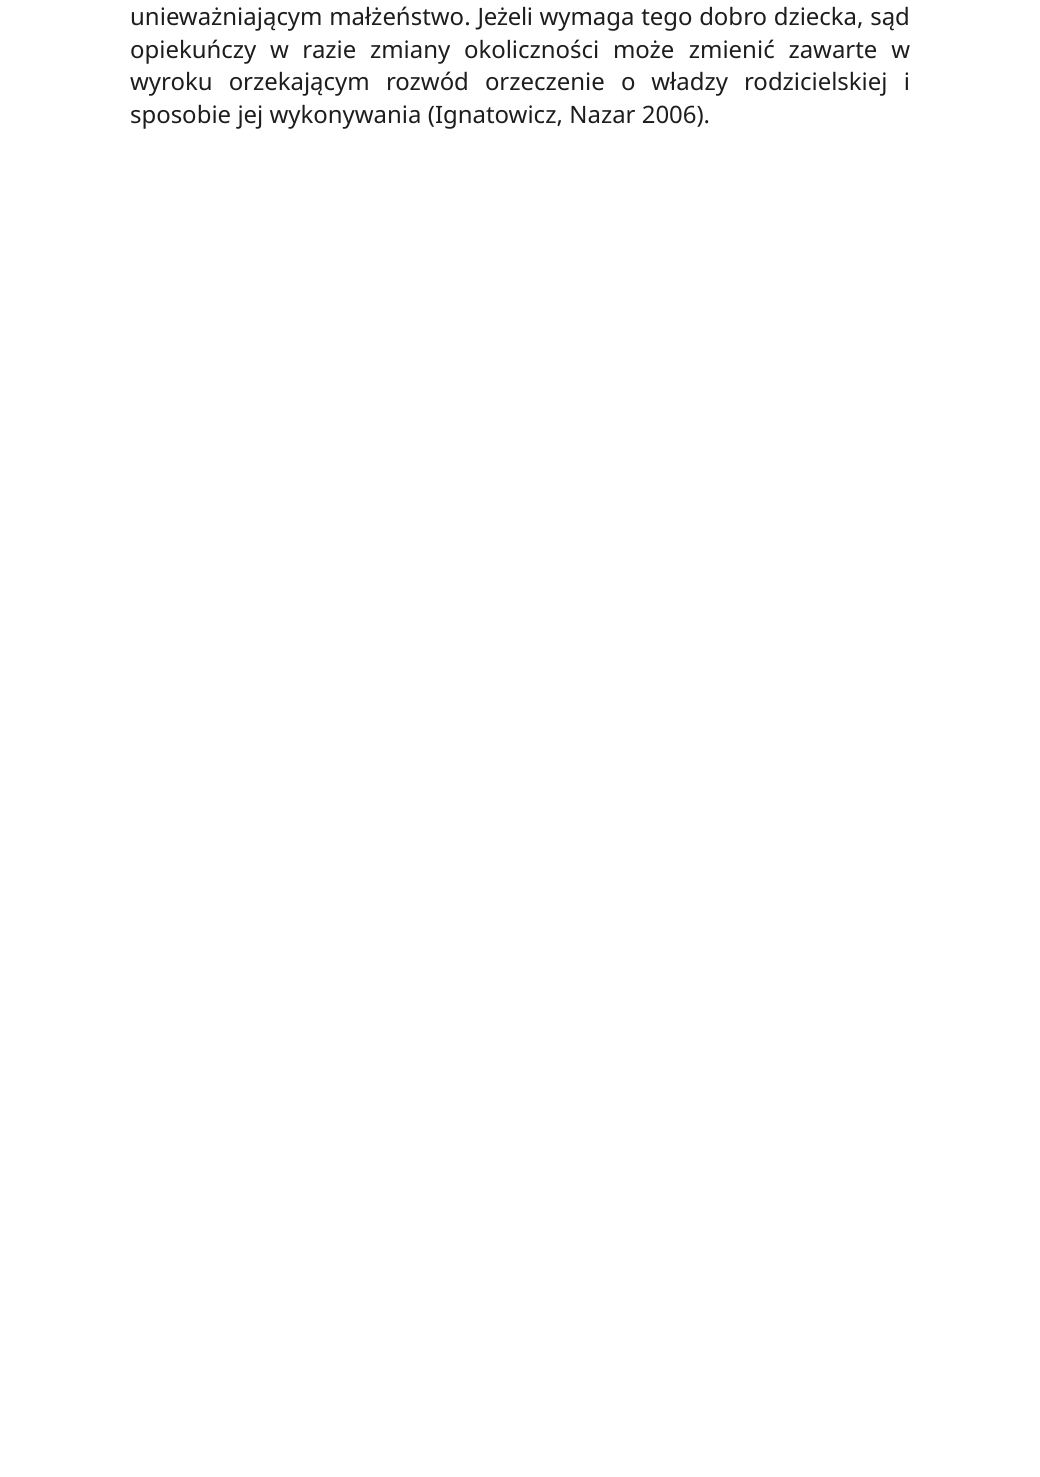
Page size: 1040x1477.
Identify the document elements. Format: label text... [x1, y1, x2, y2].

text unieważniającym małżeństwo. Jeżeli wymaga tego dobro dziecka, sąd opiekuńczy w razie zmiany okoliczności może zmienić zawarte w wyroku orzekającym rozwód orzeczenie o władzy rodzicielskiej i sposobie jej wykonywania (Ignatowicz, Nazar 2006). [130, 0, 910, 130]
